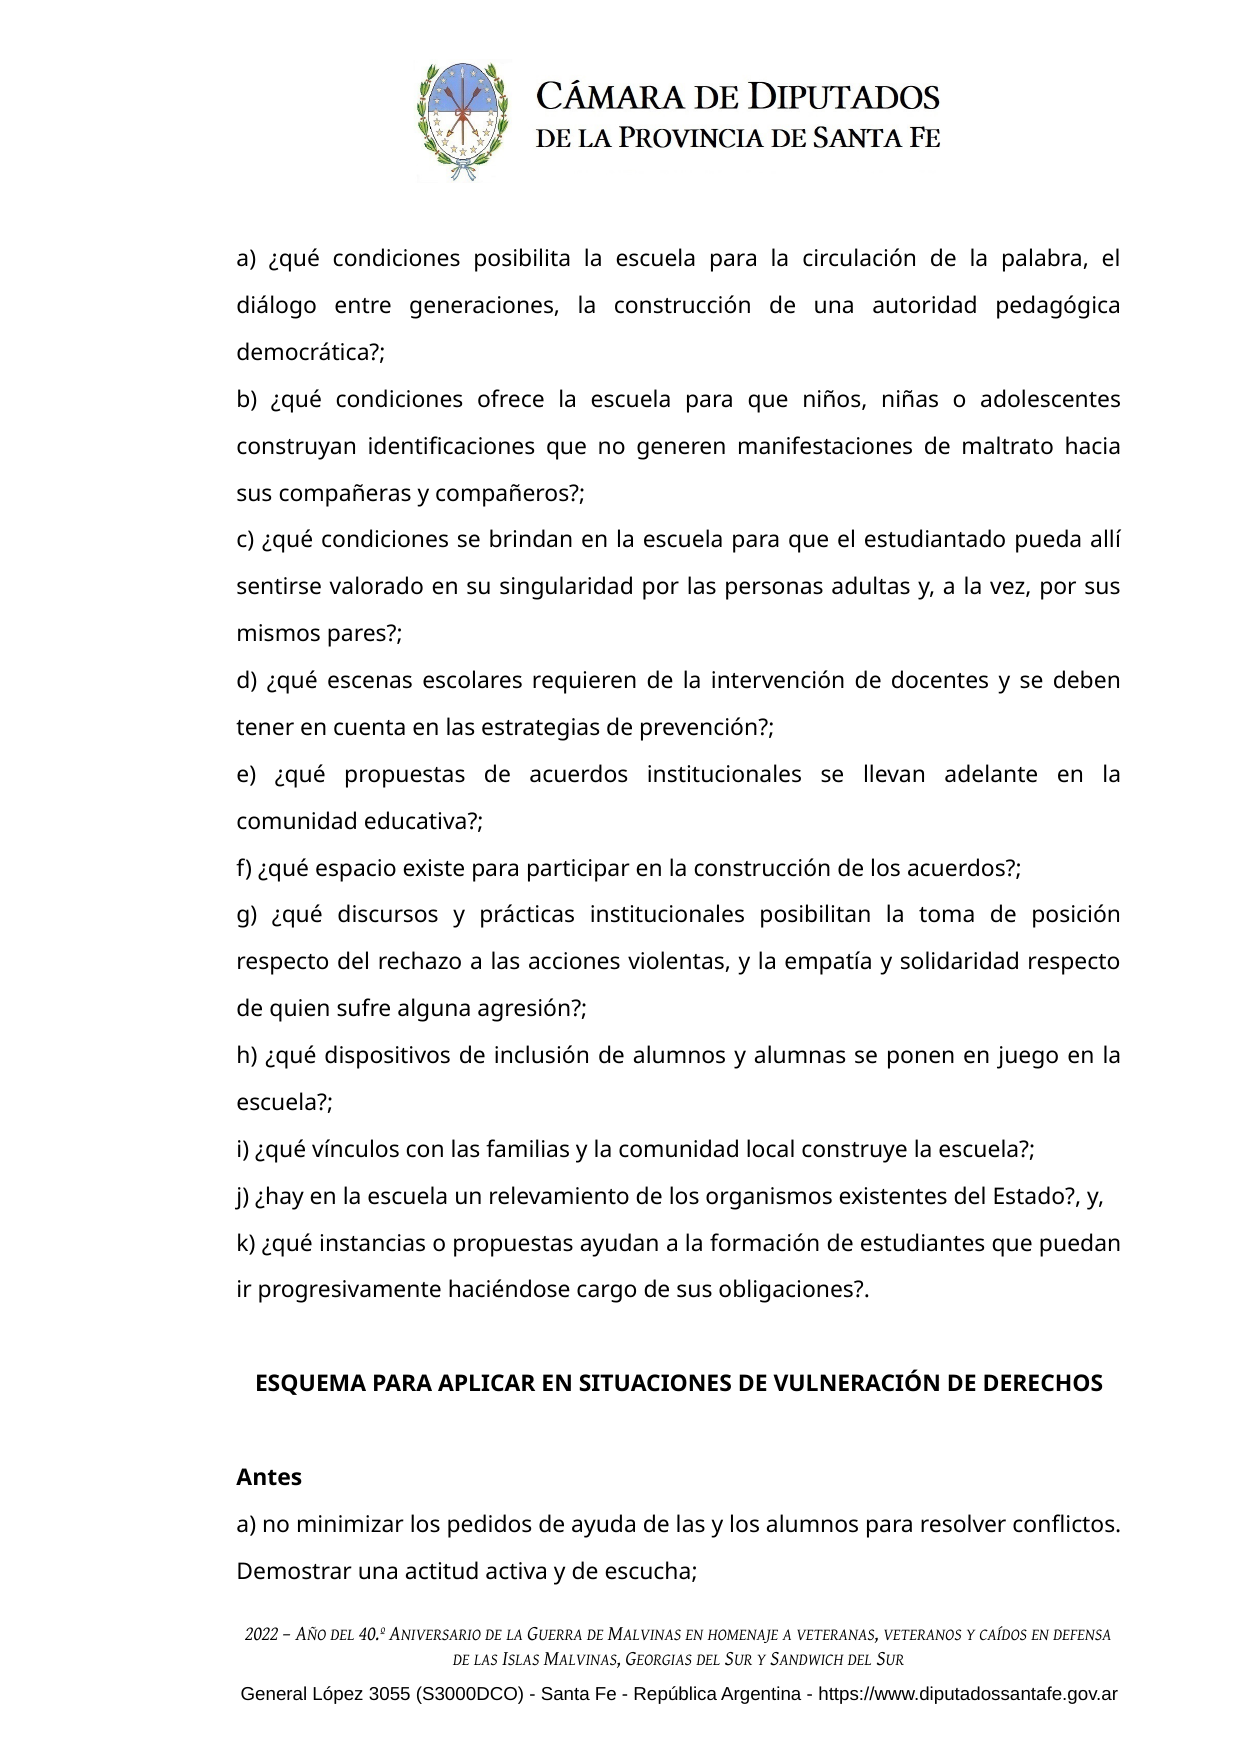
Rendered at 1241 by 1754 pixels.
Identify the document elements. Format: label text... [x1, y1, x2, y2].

text a) no minimizar los pedidos de ayuda de las y los alumnos para resolver conflictos. Demostrar una actitud activa y de escucha; [236, 1508, 1122, 1586]
text c) ¿qué condiciones se brindan en la escuela para que el estudiantado pueda allí sentirse valorado en su singularidad por las personas adultas y, a la vez, por sus mismos pares?; [236, 523, 1122, 648]
text ESQUEMA PARA APLICAR EN SITUACIONES DE VULNERACIÓN DE DERECHOS [236, 1367, 1122, 1398]
text i) ¿qué vínculos con las familias y la comunidad local construye la escuela?; [236, 1133, 1122, 1164]
text a) ¿qué condiciones posibilita la escuela para la circulación de la palabra, el diálogo entre generaciones, la construcción de una autoridad pedagógica democrática?; [236, 242, 1122, 367]
text b) ¿qué condiciones ofrece la escuela para que niños, niñas o adolescentes construyan identificaciones que no generen manifestaciones de maltrato hacia sus compañeras y compañeros?; [236, 383, 1122, 508]
text e) ¿qué propuestas de acuerdos institucionales se llevan adelante en la comunidad educativa?; [236, 758, 1122, 836]
text f) ¿qué espacio existe para participar en la construcción de los acuerdos?; [236, 852, 1122, 883]
text k) ¿qué instancias o propuestas ayudan a la formación de estudiantes que puedan ir progresivamente haciéndose cargo de sus obligaciones?. [236, 1227, 1122, 1305]
text h) ¿qué dispositivos de inclusión de alumnos y alumnas se ponen en juego en la escuela?; [236, 1039, 1122, 1117]
text d) ¿qué escenas escolares requieren de la intervención de docentes y se deben tener en cuenta en las estrategias de prevención?; [236, 664, 1122, 742]
picture [413, 59, 945, 183]
text Antes [236, 1461, 1122, 1492]
text j) ¿hay en la escuela un relevamiento de los organismos existentes del Estado?, y, [236, 1180, 1122, 1211]
text g) ¿qué discursos y prácticas institucionales posibilitan la toma de posición respecto del rechazo a las acciones violentas, y la empatía y solidaridad respecto de quien sufre alguna agresión?; [236, 898, 1122, 1023]
